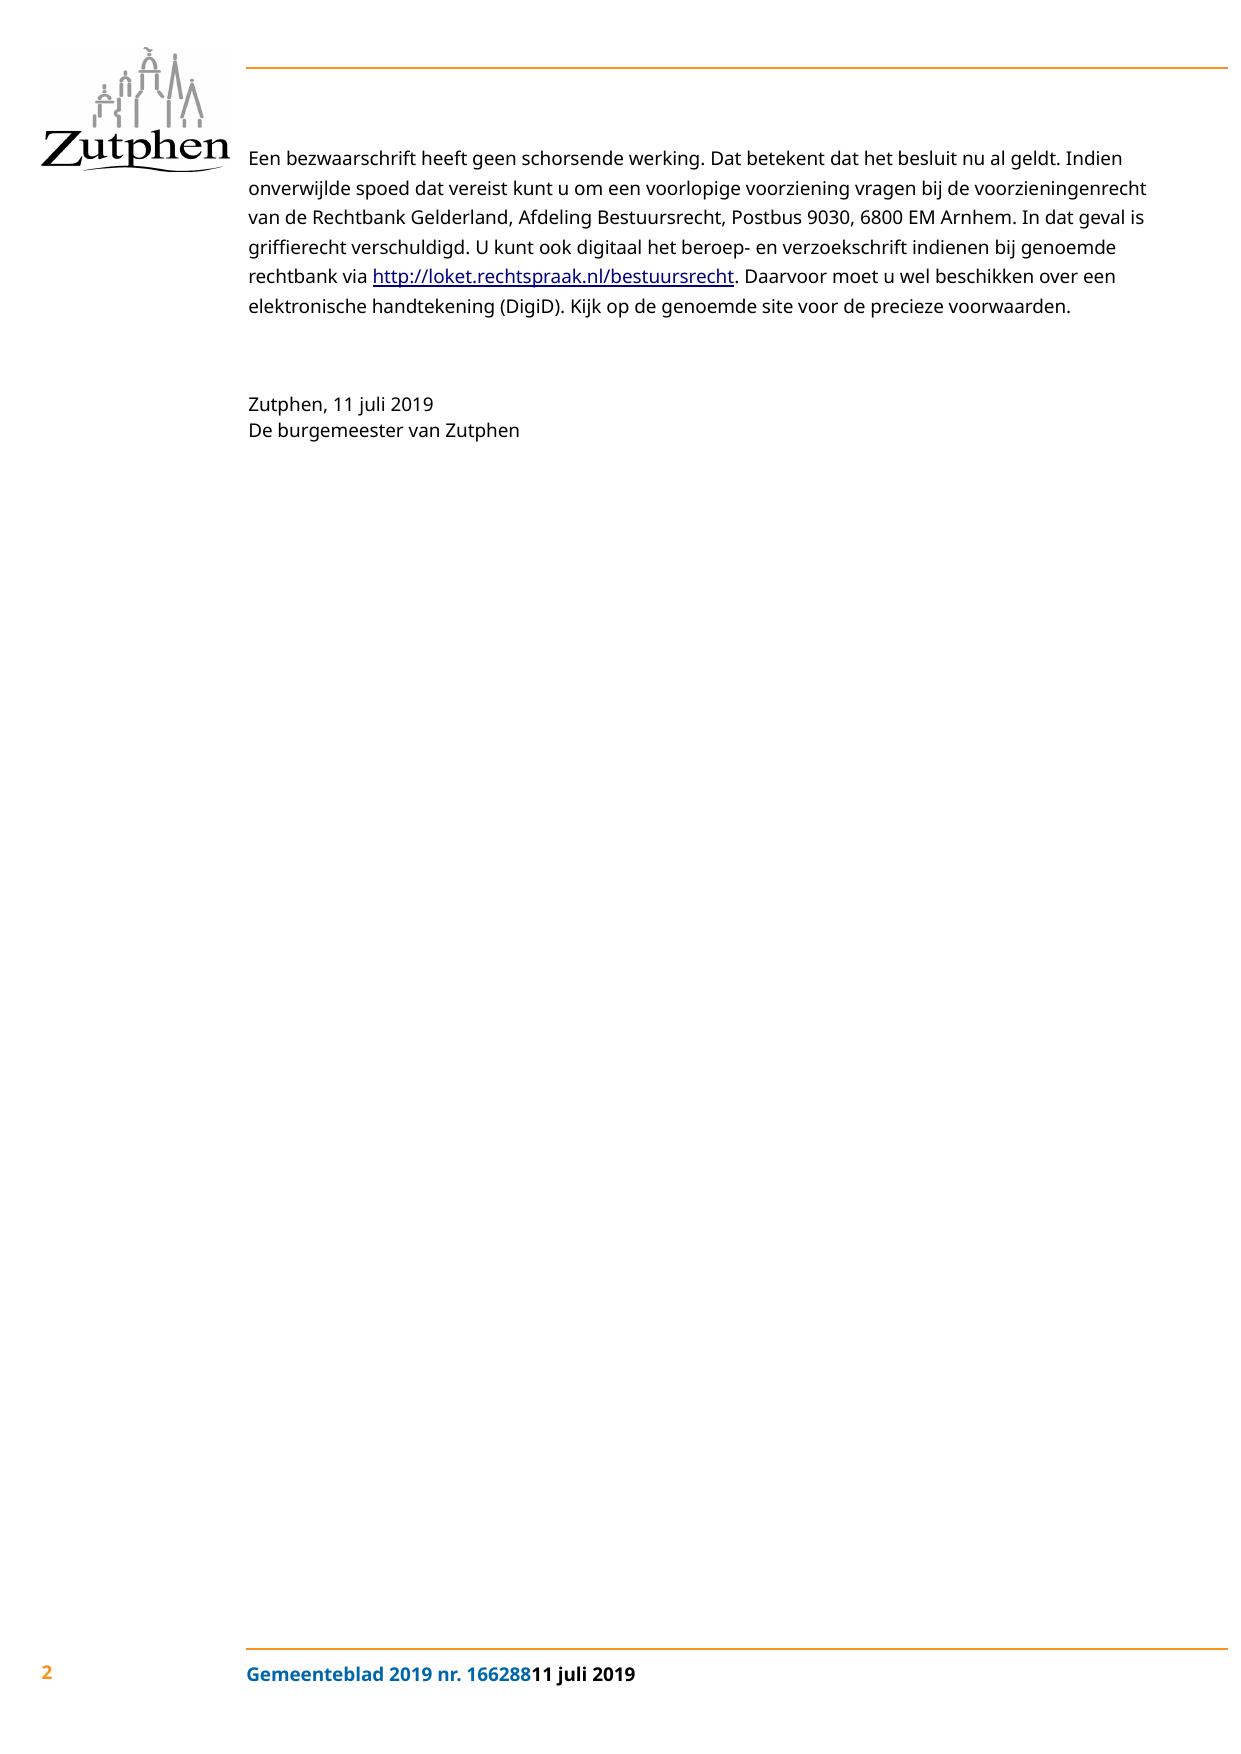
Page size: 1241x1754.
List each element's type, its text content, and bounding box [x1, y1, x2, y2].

text Zutphen, 11 juli 2019 [248, 391, 1152, 417]
text De burgemeester van Zutphen [248, 417, 1152, 443]
picture [41, 47, 231, 172]
text Een bezwaarschrift heeft geen schorsende werking. Dat betekent dat het besluit nu al geldt. Indien onverwijlde spoed dat vereist kunt u om een voorlopige voorziening vragen bij de voorzieningenrecht van de Rechtbank Gelderland, Afdeling Bestuursrecht, Postbus 9030, 6800 EM Arnhem. In dat geval is griffierecht verschuldigd. U kunt ook digitaal het beroep- en verzoekschrift indienen bij genoemde rechtbank via http://loket.rechtspraak.nl/bestuursrecht. Daarvoor moet u wel beschikken over een elektronische handtekening (DigiD). Kijk op de genoemde site voor de precieze voorwaarden. [248, 145, 1152, 319]
